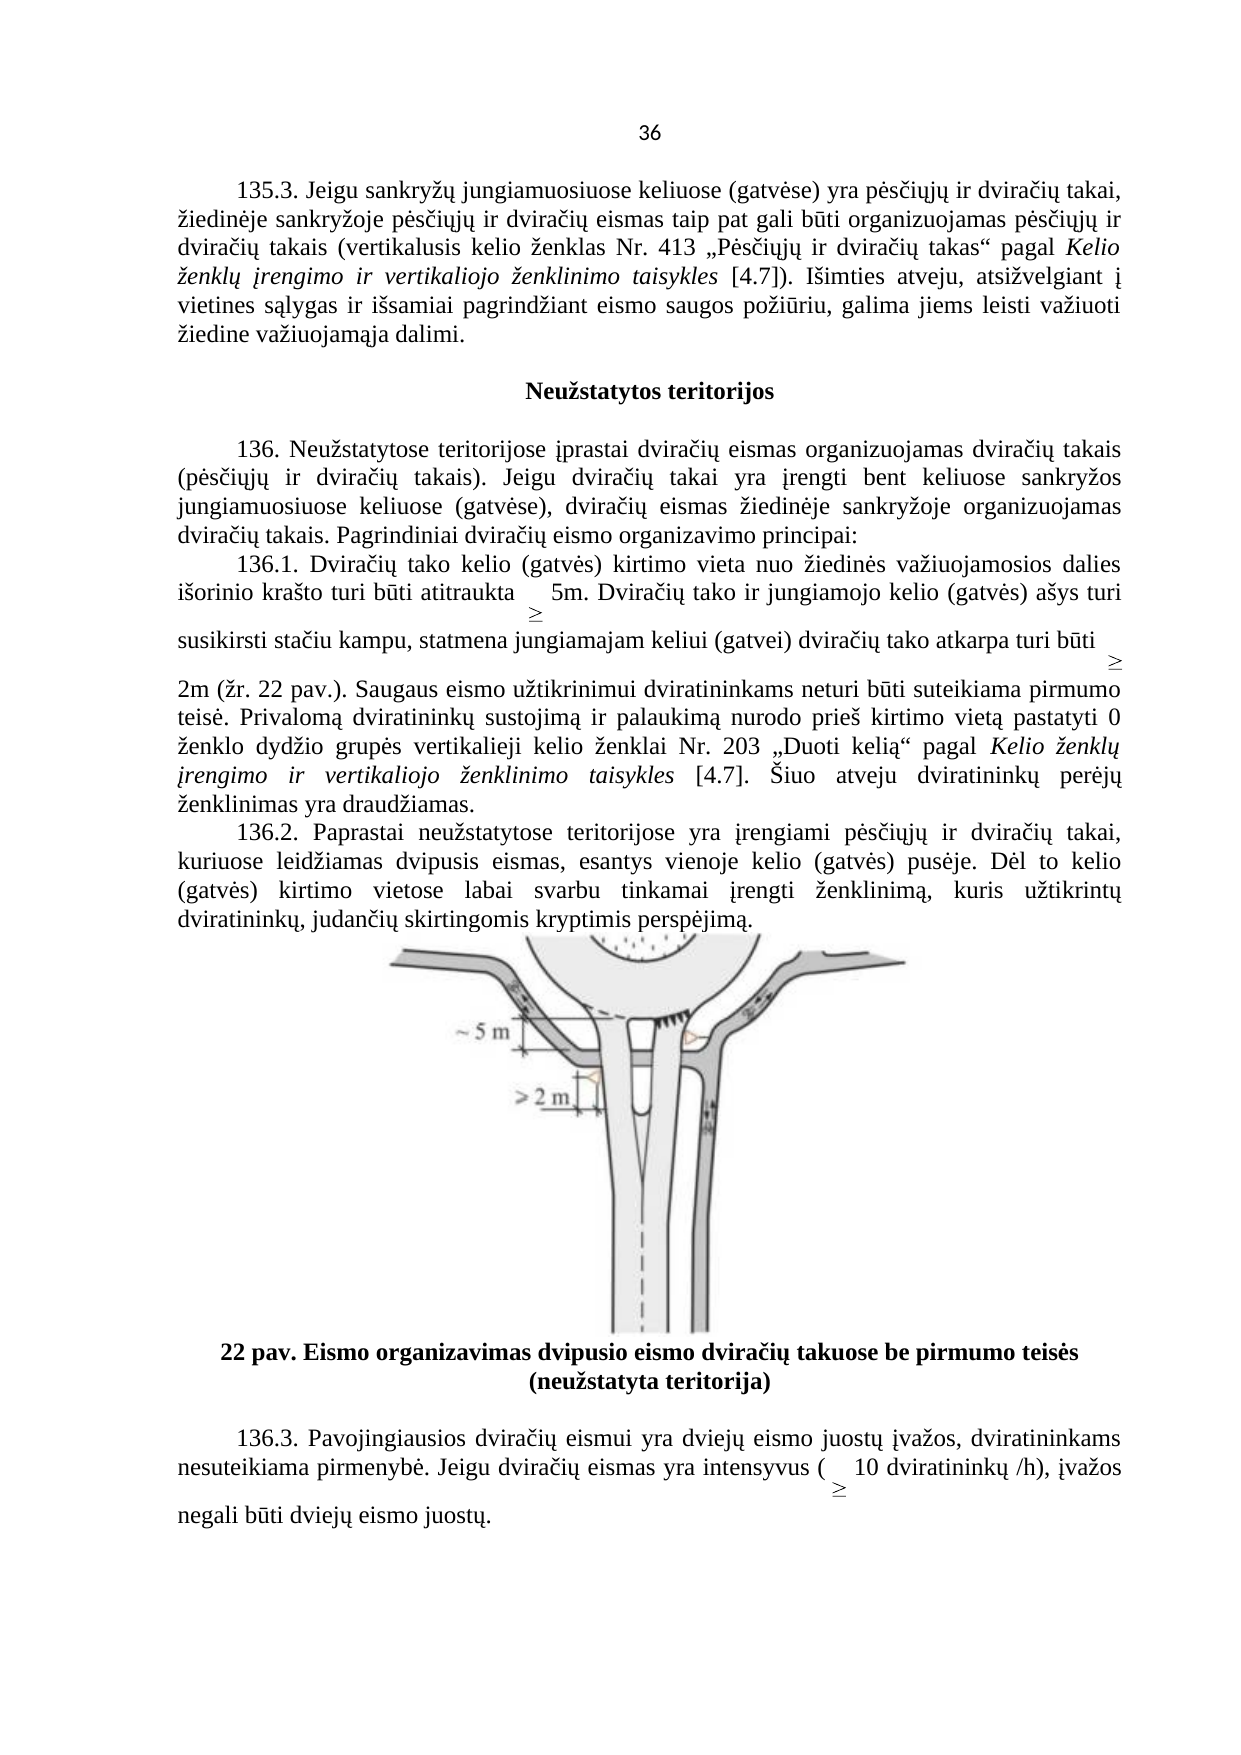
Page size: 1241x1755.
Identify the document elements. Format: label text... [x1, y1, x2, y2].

text 136. Neužstatytose teritorijose įprastai dviračių eismas organizuojamas dviračių takais (pėsčiųjų ir dviračių takais). Jeigu dviračių takai yra įrengti bent keliuose sankryžos jungiamuosiuose keliuose (gatvėse), dviračių eismas žiedinėje sankryžoje organizuojamas dviračių takais. Pagrindiniai dviračių eismo organizavimo principai: [177, 434, 1122, 549]
text 136.1. Dviračių tako kelio (gatvės) kirtimo vieta nuo žiedinės važiuojamosios dalies išorinio krašto turi būti atitraukta >= 5m. Dviračių tako ir jungiamojo kelio (gatvės) ašys turi susikirsti stačiu kampu, statmena jungiamajam keliui (gatvei) dviračių tako atkarpa turi būti >= 2m (žr. 22 pav.). Saugaus eismo užtikrinimui dviratininkams neturi būti suteikiama pirmumo teisė. Privalomą dviratininkų sustojimą ir palaukimą nurodo prieš kirtimo vietą pastatyti 0 ženklo dydžio grupės vertikalieji kelio ženklai Nr. 203 „Duoti kelią“ pagal Kelio ženklų įrengimo ir vertikaliojo ženklinimo taisykles [4.7]. Šiuo atveju dviratininkų perėjų ženklinimas yra draudžiamas. [177, 549, 1122, 817]
text 22 pav. Eismo organizavimas dvipusio eismo dviračių takuose be pirmumo teisės (neužstatyta teritorija) [177, 1337, 1122, 1394]
text 135.3. Jeigu sankryžų jungiamuosiuose keliuose (gatvėse) yra pėsčiųjų ir dviračių takai, žiedinėje sankryžoje pėsčiųjų ir dviračių eismas taip pat gali būti organizuojamas pėsčiųjų ir dviračių takais (vertikalusis kelio ženklas Nr. 413 „Pėsčiųjų ir dviračių takas“ pagal Kelio ženklų įrengimo ir vertikaliojo ženklinimo taisykles [4.7]). Išimties atveju, atsižvelgiant į vietines sąlygas ir išsamiai pagrindžiant eismo saugos požiūriu, galima jiems leisti važiuoti žiedine važiuojamąja dalimi. [177, 175, 1122, 347]
text 136.3. Pavojingiausios dviračių eismui yra dviejų eismo juostų įvažos, dviratininkams nesuteikiama pirmenybė. Jeigu dviračių eismas yra intensyvus (>= 10 dviratininkų /h), įvažos negali būti dviejų eismo juostų. [177, 1423, 1122, 1529]
text Neužstatytos teritorijos [177, 376, 1122, 405]
text 136.2. Paprastai neužstatytose teritorijose yra įrengiami pėsčiųjų ir dviračių takai, kuriuose leidžiamas dvipusis eismas, esantys vienoje kelio (gatvės) pusėje. Dėl to kelio (gatvės) kirtimo vietose labai svarbu tinkamai įrengti ženklinimą, kuris užtikrintų dviratininkų, judančių skirtingomis kryptimis perspėjimą. [177, 817, 1122, 932]
